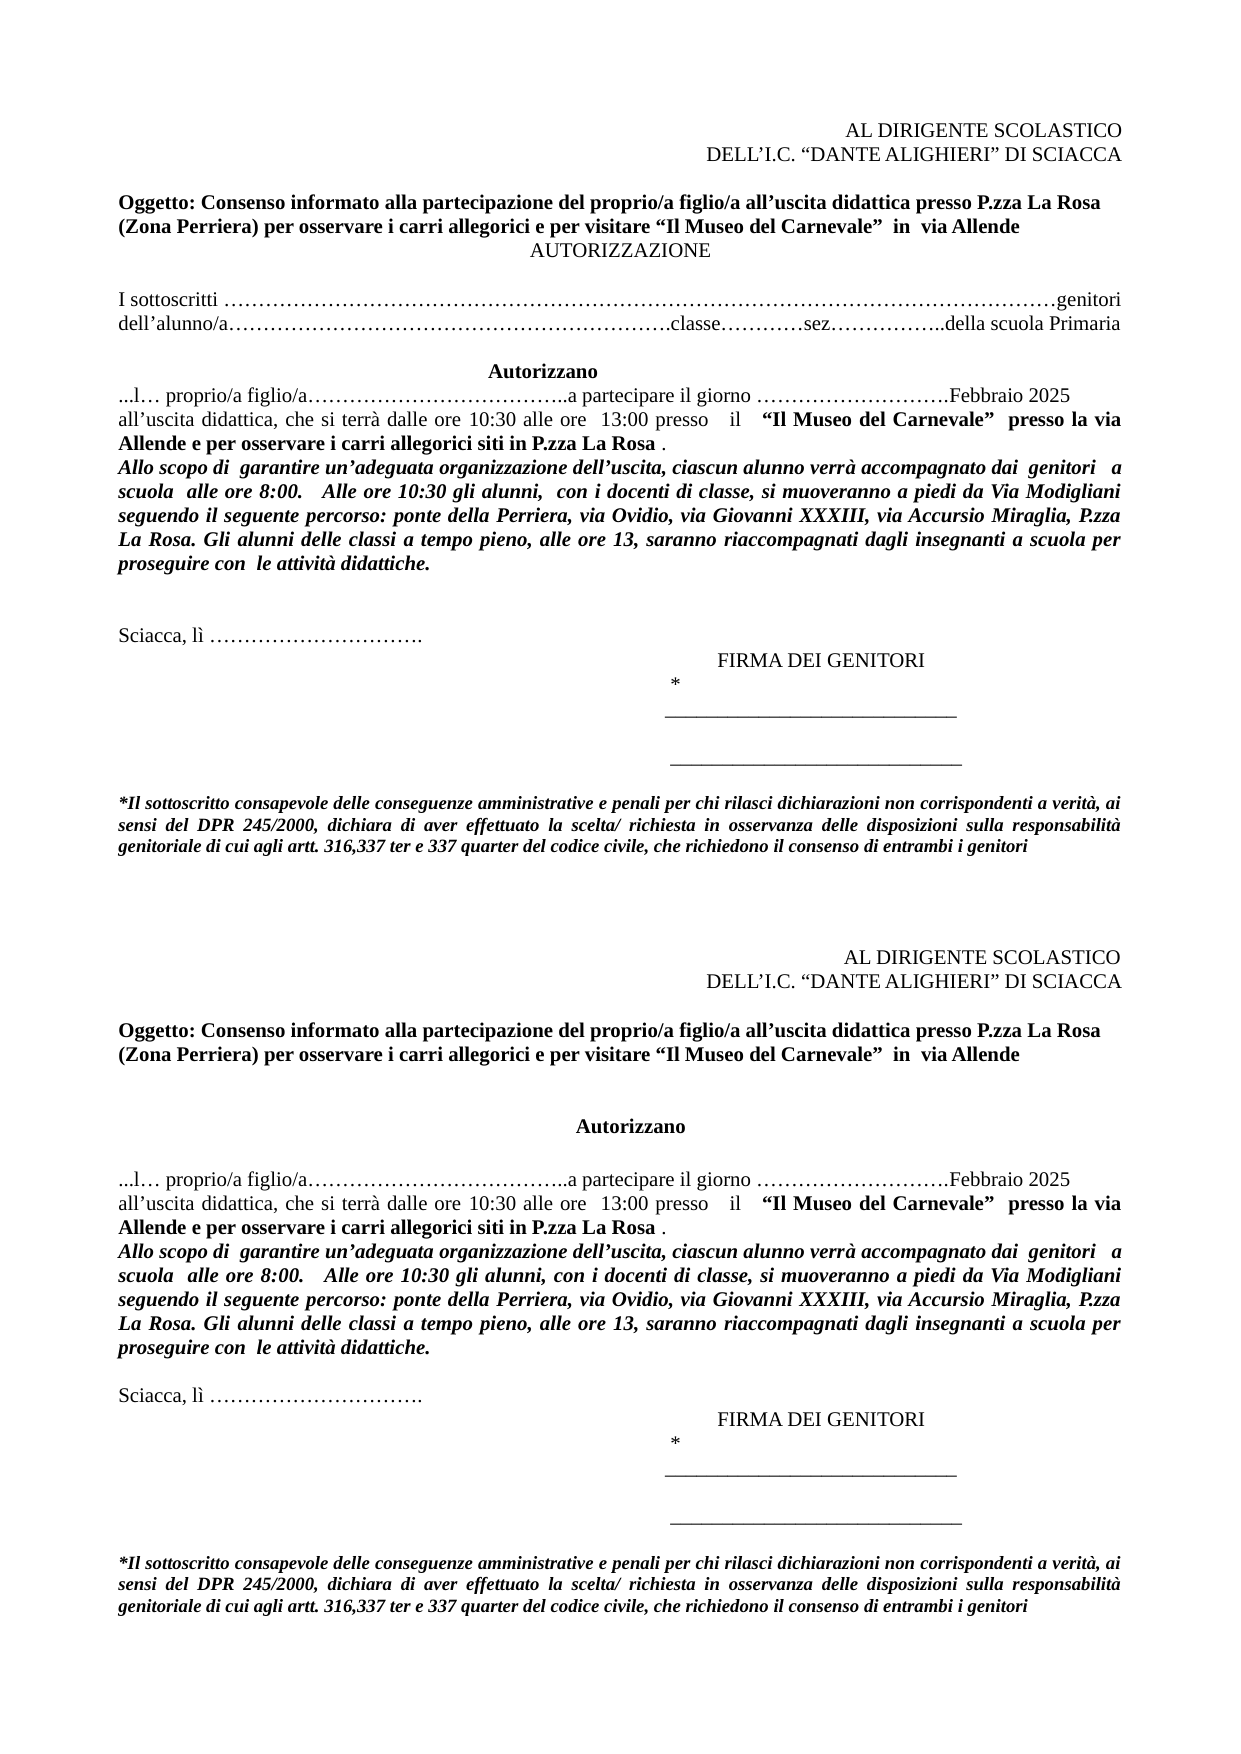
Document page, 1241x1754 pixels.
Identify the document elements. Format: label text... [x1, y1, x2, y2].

text *Il sottoscritto consapevole delle conseguenze amministrative e penali per chi rilasci dichiarazioni non corrispondenti a verità, ai sensi del DPR 245/2000, dichiara di aver effettuato la scelta/ richiesta in osservanza delle disposizioni sulla responsabilità genitoriale di cui agli artt. 316,337 ter e 337 quarter del codice civile, che richiedono il consenso di entrambi i genitori [118, 792, 1122, 857]
text Sciacca, lì …………………………. [118, 1383, 1122, 1407]
text DELL’I.C. “DANTE ALIGHIERI” DI SCIACCA [118, 969, 1122, 993]
text ____________________________ [118, 696, 1122, 720]
text * [118, 1431, 1122, 1455]
text *Il sottoscritto consapevole delle conseguenze amministrative e penali per chi rilasci dichiarazioni non corrispondenti a verità, ai sensi del DPR 245/2000, dichiara di aver effettuato la scelta/ richiesta in osservanza delle disposizioni sulla responsabilità genitoriale di cui agli artt. 316,337 ter e 337 quarter del codice civile, che richiedono il consenso di entrambi i genitori [118, 1552, 1122, 1616]
text FIRMA DEI GENITORI [118, 647, 1122, 672]
text all’uscita didattica, che si terrà dalle ore 10:30 alle ore 13:00 presso il “Il Museo del Carnevale” presso la via Allende e per osservare i carri allegorici siti in P.zza La Rosa . [118, 407, 1122, 455]
text Oggetto: Consenso informato alla partecipazione del proprio/a figlio/a all’uscita didattica presso P.zza La Rosa (Zona Perriera) per osservare i carri allegorici e per visitare “Il Museo del Carnevale” in via Allende [118, 190, 1122, 238]
text ____________________________ [118, 1503, 1122, 1527]
text ____________________________ [118, 1455, 1122, 1479]
text ...l… proprio/a figlio/a………………………………..a partecipare il giorno ……………………….Febbraio 2025 [118, 383, 1122, 407]
text dell’alunno/a……………………………………………………….classe…………sez……………..della scuola Primaria [118, 311, 1122, 335]
text * [118, 672, 1122, 696]
text ...l… proprio/a figlio/a………………………………..a partecipare il giorno ……………………….Febbraio 2025 [118, 1167, 1122, 1191]
text FIRMA DEI GENITORI [118, 1407, 1122, 1431]
text Allo scopo di garantire un’adeguata organizzazione dell’uscita, ciascun alunno verrà accompagnato dai genitori a scuola alle ore 8:00. Alle ore 10:30 gli alunni, con i docenti di classe, si muoveranno a piedi da Via Modigliani seguendo il seguente percorso: ponte della Perriera, via Ovidio, via Giovanni XXXIII, via Accursio Miraglia, P.zza La Rosa. Gli alunni delle classi a tempo pieno, alle ore 13, saranno riaccompagnati dagli insegnanti a scuola per proseguire con le attività didattiche. [118, 1239, 1122, 1359]
text all’uscita didattica, che si terrà dalle ore 10:30 alle ore 13:00 presso il “Il Museo del Carnevale” presso la via Allende e per osservare i carri allegorici siti in P.zza La Rosa . [118, 1191, 1122, 1239]
text Oggetto: Consenso informato alla partecipazione del proprio/a figlio/a all’uscita didattica presso P.zza La Rosa (Zona Perriera) per osservare i carri allegorici e per visitare “Il Museo del Carnevale” in via Allende [118, 1017, 1122, 1066]
text I sottoscritti …………………………………………………………………………………………………………genitori [118, 287, 1122, 311]
text AL DIRIGENTE SCOLASTICO [118, 945, 1122, 969]
text Sciacca, lì …………………………. [118, 623, 1122, 647]
text AUTORIZZAZIONE [118, 238, 1122, 262]
text DELL’I.C. “DANTE ALIGHIERI” DI SCIACCA [118, 142, 1122, 166]
text Autorizzano [118, 359, 1122, 383]
text ____________________________ [118, 744, 1122, 768]
text Autorizzano [118, 1114, 1122, 1138]
text AL DIRIGENTE SCOLASTICO [118, 118, 1122, 142]
text Allo scopo di garantire un’adeguata organizzazione dell’uscita, ciascun alunno verrà accompagnato dai genitori a scuola alle ore 8:00. Alle ore 10:30 gli alunni, con i docenti di classe, si muoveranno a piedi da Via Modigliani seguendo il seguente percorso: ponte della Perriera, via Ovidio, via Giovanni XXXIII, via Accursio Miraglia, P.zza La Rosa. Gli alunni delle classi a tempo pieno, alle ore 13, saranno riaccompagnati dagli insegnanti a scuola per proseguire con le attività didattiche. [118, 455, 1122, 575]
